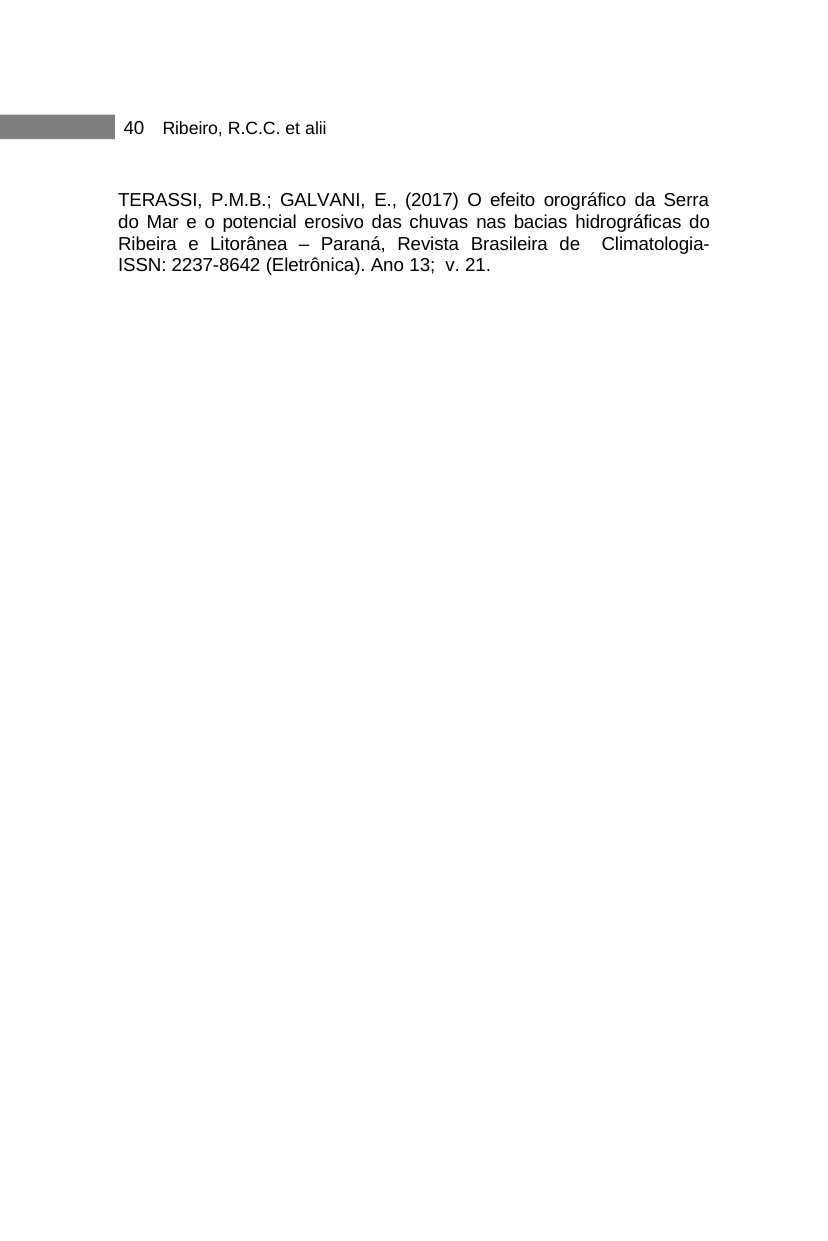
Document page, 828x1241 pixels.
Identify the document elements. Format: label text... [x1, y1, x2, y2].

text TERASSI, P.M.B.; GALVANI, E., (2017) O efeito orográfico da Serra do Mar e o potencial erosivo das chuvas nas bacias hidrográficas do Ribeira e Litorânea – Paraná, Revista Brasileira de Climatologia- ISSN: 2237-8642 (Eletrônica). Ano 13; v. 21. [118, 189, 709, 276]
text 40 Ribeiro, R.C.C. et alii [123, 117, 721, 139]
